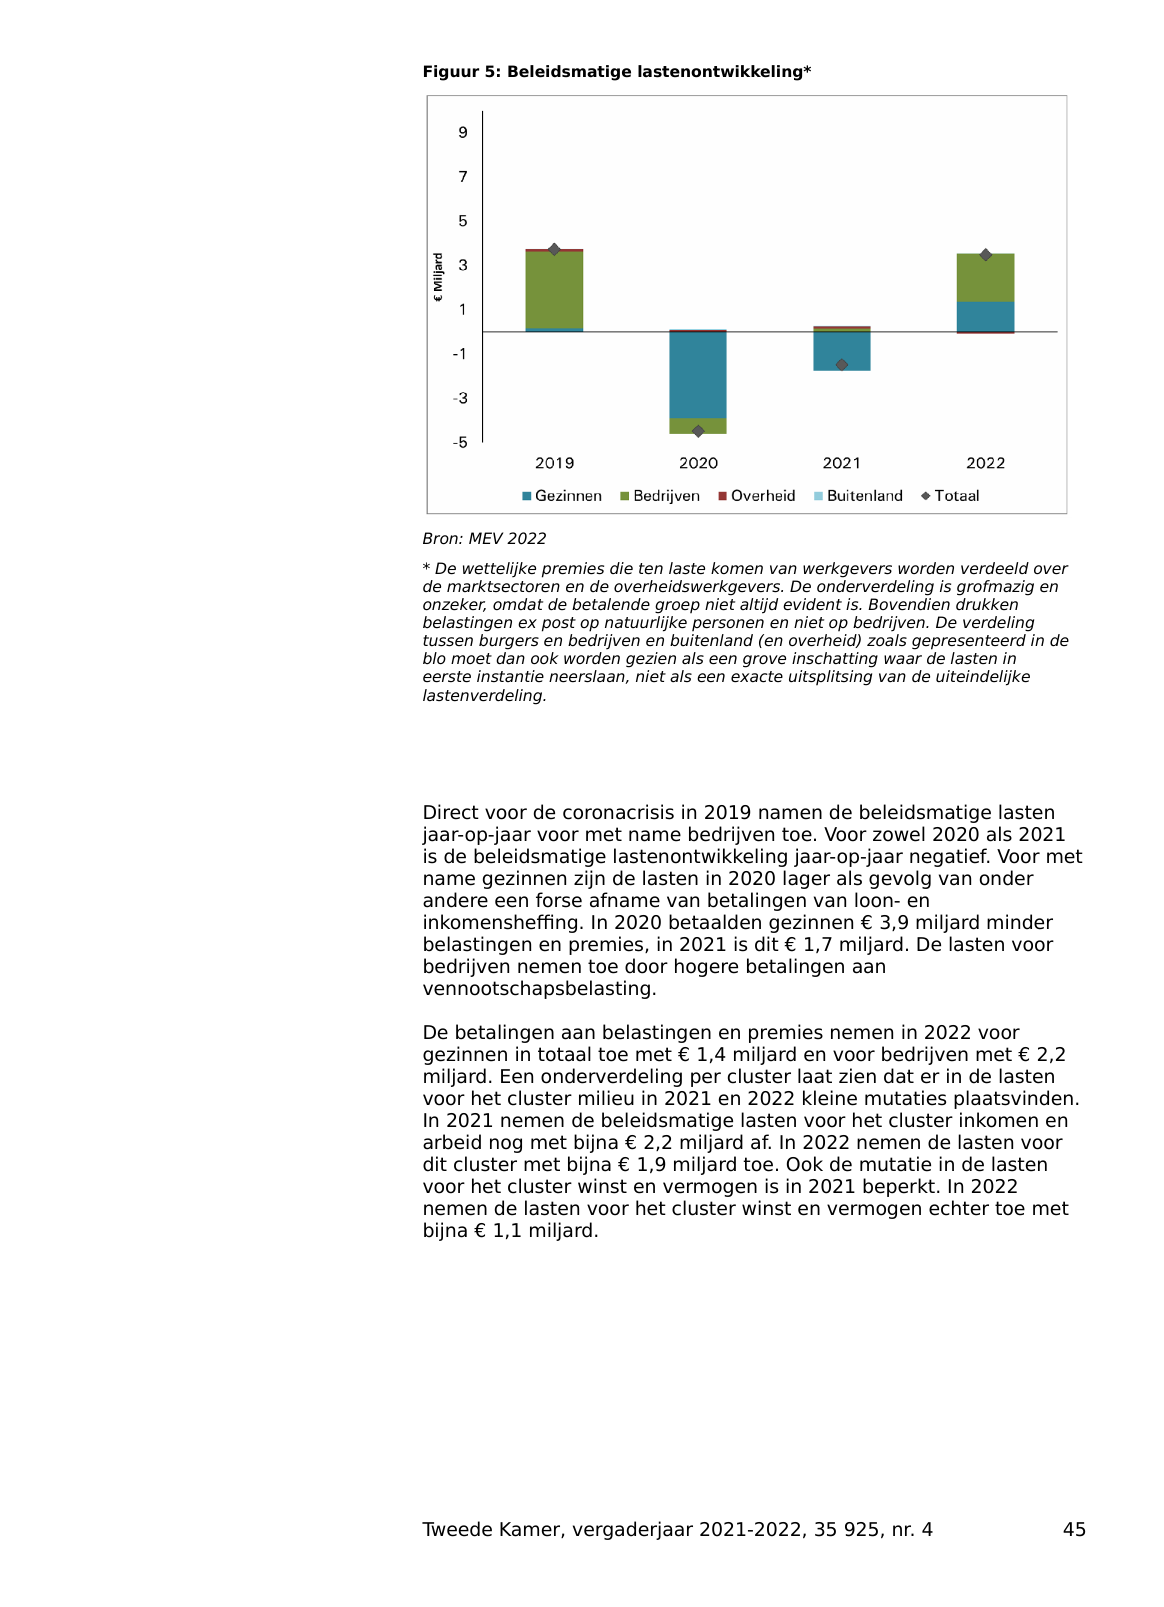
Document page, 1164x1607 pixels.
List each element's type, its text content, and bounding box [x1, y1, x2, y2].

text Figuur 5: Beleidsmatige lastenontwikkeling* [422, 63, 1072, 81]
text Direct voor de coronacrisis in 2019 namen de beleidsmatige lasten jaar-op-jaar voor met name bedrijven toe. Voor zowel 2020 als 2021 is de beleidsmatige lastenontwikkeling jaar-op-jaar negatief. Voor met name gezinnen zijn de lasten in 2020 lager als gevolg van onder andere een forse afname van betalingen van loon- en inkomensheffing. In 2020 betaalden gezinnen € 3,9 miljard minder belastingen en premies, in 2021 is dit € 1,7 miljard. De lasten voor bedrijven nemen toe door hogere betalingen aan vennootschapsbelasting. [422, 802, 1087, 1000]
text De betalingen aan belastingen en premies nemen in 2022 voor gezinnen in totaal toe met € 1,4 miljard en voor bedrijven met € 2,2 miljard. Een onderverdeling per cluster laat zien dat er in de lasten voor het cluster milieu in 2021 en 2022 kleine mutaties plaatsvinden. In 2021 nemen de beleidsmatige lasten voor het cluster inkomen en arbeid nog met bijna € 2,2 miljard af. In 2022 nemen de lasten voor dit cluster met bijna € 1,9 miljard toe. Ook de mutatie in de lasten voor het cluster winst en vermogen is in 2021 beperkt. In 2022 nemen de lasten voor het cluster winst en vermogen echter toe met bijna € 1,1 miljard. [422, 1022, 1087, 1242]
text * De wettelijke premies die ten laste komen van werkgevers worden verdeeld over de marktsectoren en de overheidswerkgevers. De onderverdeling is grofmazig en onzeker, omdat de betalende groep niet altijd evident is. Bovendien drukken belastingen ex post op natuurlijke personen en niet op bedrijven. De verdeling tussen burgers en bedrijven en buitenland (en overheid) zoals gepresenteerd in de blo moet dan ook worden gezien als een grove inschatting waar de lasten in eerste instantie neerslaan, niet als een exacte uitsplitsing van de uiteindelijke lastenverdeling. [422, 560, 1072, 705]
text Bron: MEV 2022 [422, 530, 1072, 548]
picture [422, 92, 1072, 518]
